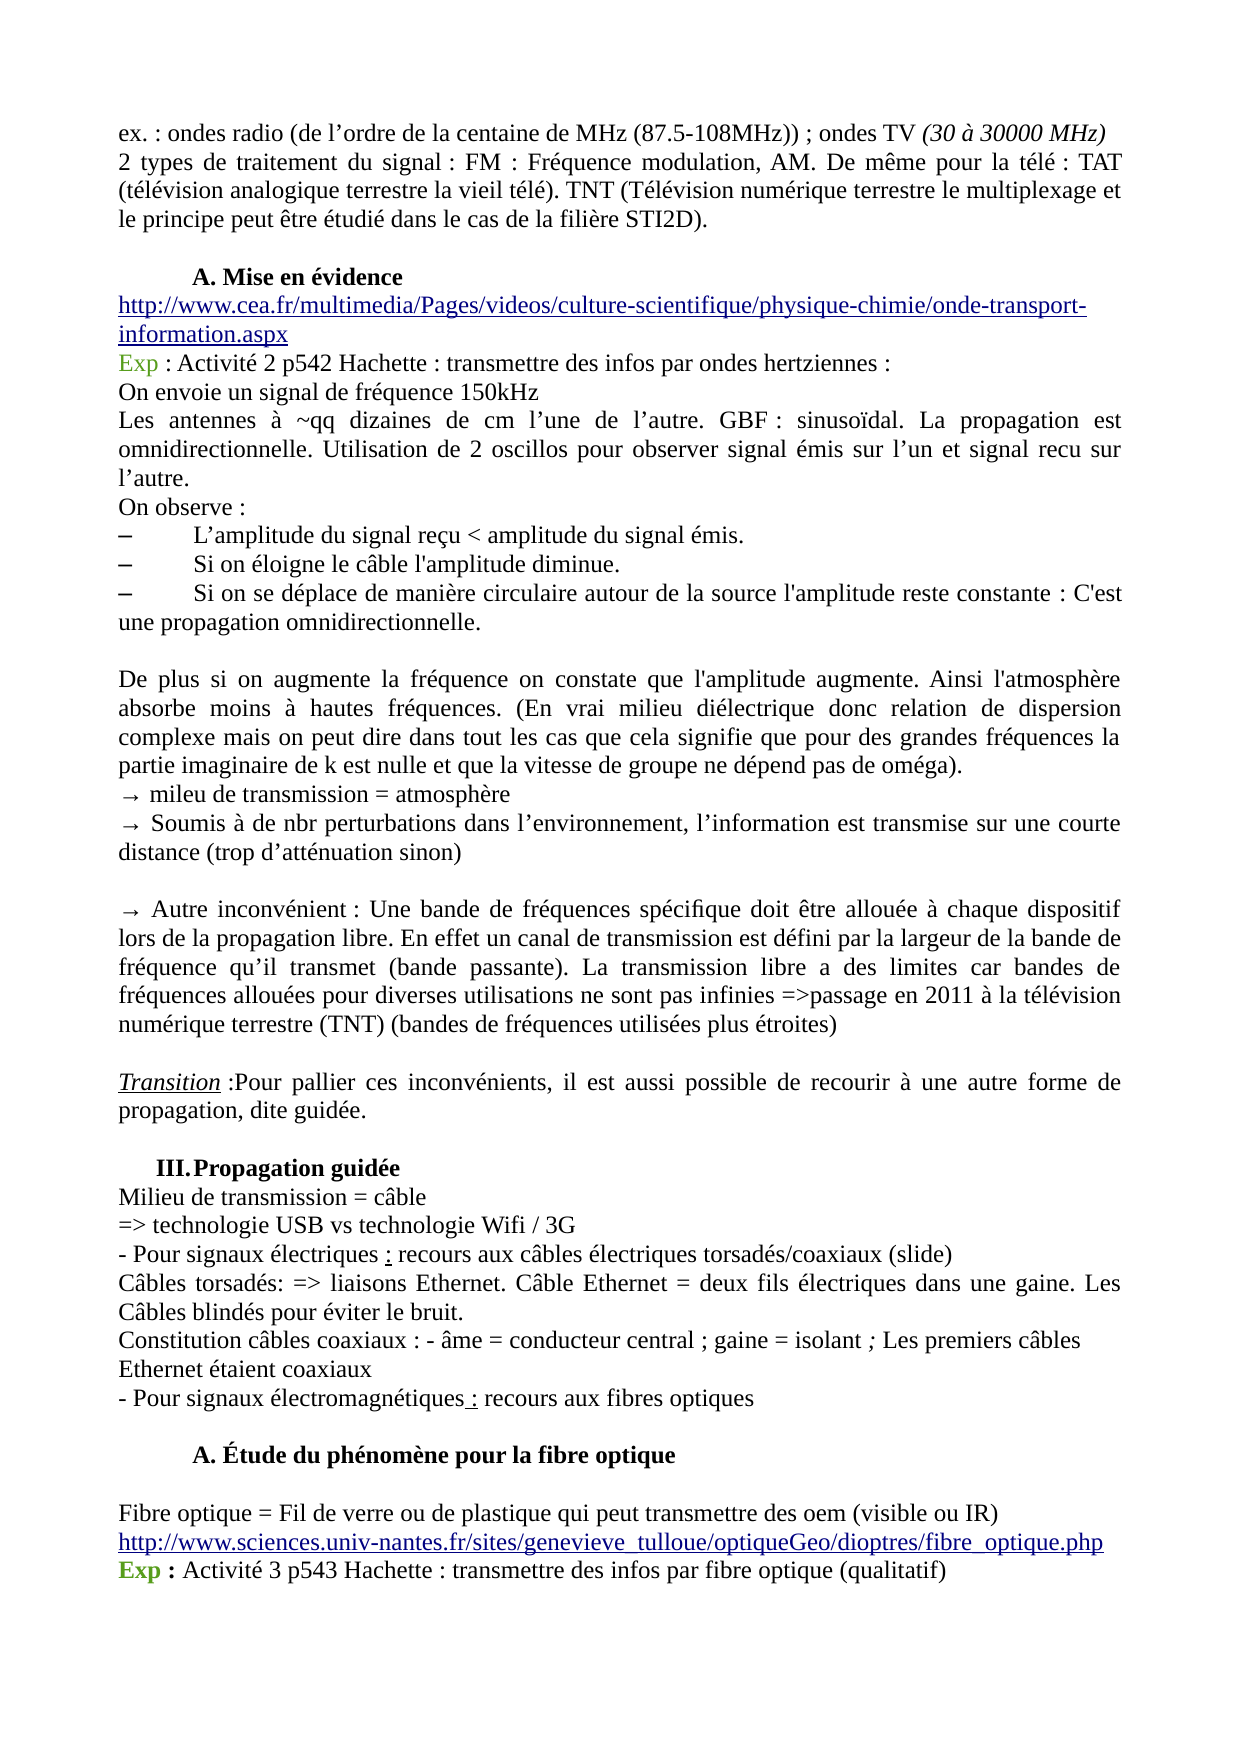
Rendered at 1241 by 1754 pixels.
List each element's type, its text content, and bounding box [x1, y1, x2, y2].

list De plus si on augmente la fréquence on constate que l'amplitude augmente. Ainsi l'atmosphère absorbe moins à hautes fréquences. (En vrai milieu diélectrique donc relation de dispersion complexe mais on peut dire dans tout les cas que cela signifie que pour des grandes fréquences la partie imaginaire de k est nulle et que la vitesse de groupe ne dépend pas de oméga). [118, 664, 1122, 779]
text On envoie un signal de fréquence 150kHz [118, 377, 1122, 406]
list - Pour signaux électromagnétiques : recours aux fibres optiques [118, 1383, 1122, 1412]
list L’amplitude du signal reçu < amplitude du signal émis. [118, 521, 1122, 549]
text Constitution câbles coaxiaux : - âme = conducteur central ; gaine = isolant ; Les premiers câbles Ethernet étaient coaxiaux [118, 1326, 1122, 1383]
text A. Étude du phénomène pour la fibre optique [118, 1441, 1122, 1469]
list Si on se déplace de manière circulaire autour de la source l'amplitude reste constante : C'est une propagation omnidirectionnelle. [118, 578, 1122, 636]
text http://www.cea.fr/multimedia/Pages/videos/culture-scientifique/physique-chimie/onde-transport-information.aspx [118, 291, 1122, 348]
text Les antennes à ~qq dizaines de cm l’une de l’autre. GBF : sinusoïdal. La propagation est omnidirectionnelle. Utilisation de 2 oscillos pour observer signal émis sur l’un et signal recu sur l’autre. [118, 406, 1122, 492]
text → Soumis à de nbr perturbations dans l’environnement, l’information est transmise sur une courte distance (trop d’atténuation sinon) [118, 808, 1122, 866]
list Si on éloigne le câble l'amplitude diminue. [118, 549, 1122, 578]
text A. Mise en évidence [118, 262, 1122, 291]
text => technologie USB vs technologie Wifi / 3G [118, 1211, 1122, 1239]
list Propagation guidée [156, 1153, 1122, 1182]
text Milieu de transmission = câble [118, 1182, 1122, 1211]
text http://www.sciences.univ-nantes.fr/sites/genevieve_tulloue/optiqueGeo/dioptres/fibre_optique.php [118, 1527, 1122, 1556]
text 2 types de traitement du signal : FM : Fréquence modulation, AM. De même pour la télé : TAT (télévision analogique terrestre la vieil télé). TNT (Télévision numérique terrestre le multiplexage et le principe peut être étudié dans le cas de la filière STI2D). [118, 147, 1122, 233]
text Câbles torsadés: => liaisons Ethernet. Câble Ethernet = deux fils électriques dans une gaine. Les Câbles blindés pour éviter le bruit. [118, 1268, 1122, 1326]
text Transition :Pour pallier ces inconvénients, il est aussi possible de recourir à une autre forme de propagation, dite guidée. [118, 1067, 1122, 1124]
text Exp : Activité 3 p543 Hachette : transmettre des infos par fibre optique (qualitatif) [118, 1556, 1122, 1584]
text → Autre inconvénient : Une bande de fréquences spéciﬁque doit être allouée à chaque dispositif lors de la propagation libre. En effet un canal de transmission est défini par la largeur de la bande de fréquence qu’il transmet (bande passante). La transmission libre a des limites car bandes de fréquences allouées pour diverses utilisations ne sont pas infinies =>passage en 2011 à la télévision numérique terrestre (TNT) (bandes de fréquences utilisées plus étroites) [118, 894, 1122, 1038]
text Fibre optique = Fil de verre ou de plastique qui peut transmettre des oem (visible ou IR) [118, 1498, 1122, 1527]
list - Pour signaux électriques : recours aux câbles électriques torsadés/coaxiaux (slide) [118, 1239, 1122, 1268]
text Exp : Activité 2 p542 Hachette : transmettre des infos par ondes hertziennes : [118, 348, 1122, 377]
text On observe : [118, 492, 1122, 521]
text → mileu de transmission = atmosphère [118, 779, 1122, 808]
text ex. : ondes radio (de l’ordre de la centaine de MHz (87.5-108MHz)) ; ondes TV (30 à 30000 MHz) [118, 118, 1122, 147]
